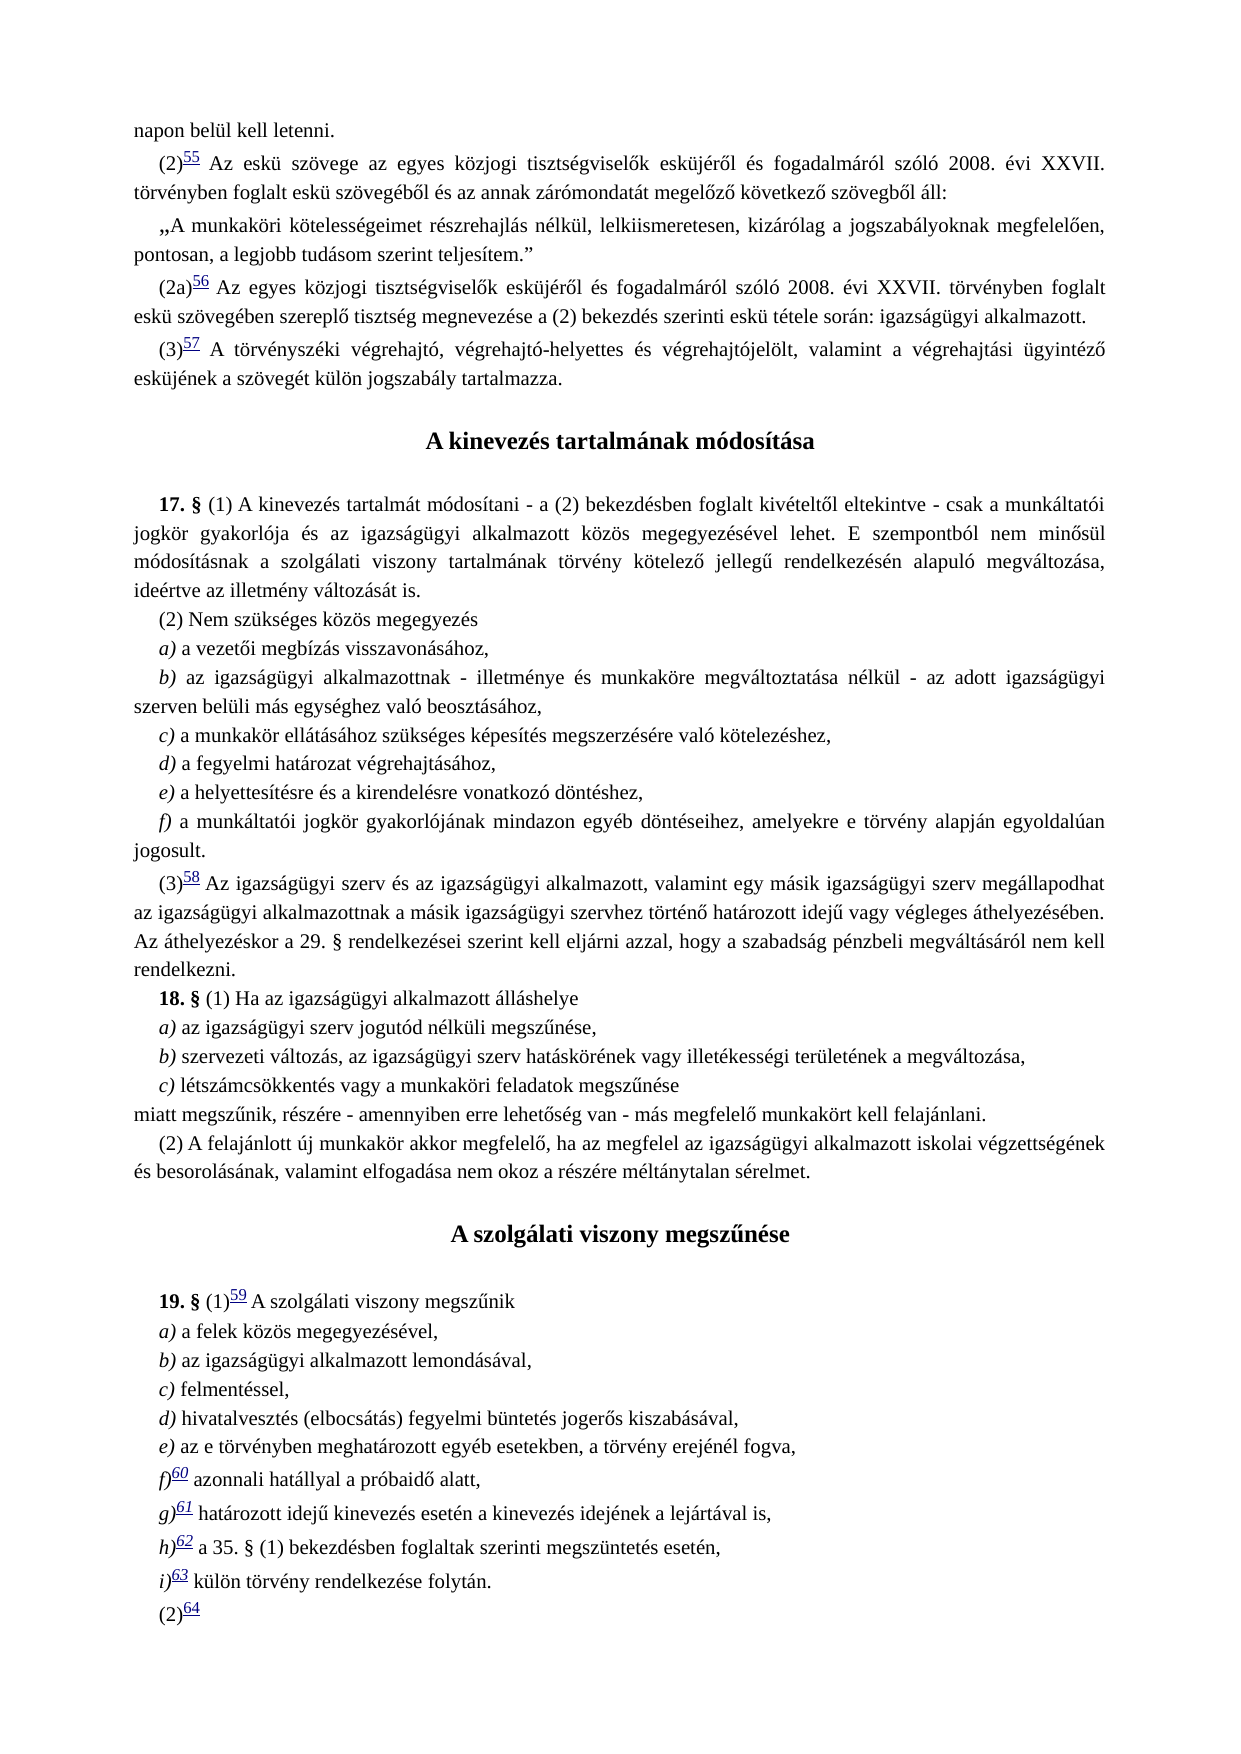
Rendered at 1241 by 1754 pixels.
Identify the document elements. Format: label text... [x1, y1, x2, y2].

text e) a helyettesítésre és a kirendelésre vonatkozó döntéshez, [134, 780, 1106, 804]
text (2)55 Az eskü szövege az egyes közjogi tisztségviselők esküjéről és fogadalmáról szóló 2008. évi XXVII. törvényben foglalt eskü szövegéből és az annak zárómondatát megelőző következő szövegből áll: [134, 147, 1106, 204]
text 19. § (1)59 A szolgálati viszony megszűnik [134, 1285, 1106, 1313]
text a) az igazságügyi szerv jogutód nélküli megszűnése, [134, 1015, 1106, 1039]
text miatt megszűnik, részére - amennyiben erre lehetőség van - más megfelelő munkakört kell felajánlani. [134, 1102, 1106, 1126]
text „A munkaköri kötelességeimet részrehajlás nélkül, lelkiismeretesen, kizárólag a jogszabályoknak megfelelően, pontosan, a legjobb tudásom szerint teljesítem.” [134, 209, 1106, 266]
text i)63 külön törvény rendelkezése folytán. [134, 1564, 1106, 1593]
text f)60 azonnali hatállyal a próbaidő alatt, [134, 1463, 1106, 1491]
text 17. § (1) A kinevezés tartalmát módosítani - a (2) bekezdésben foglalt kivételtől eltekintve - csak a munkáltatói jogkör gyakorlója és az igazságügyi alkalmazott közös megegyezésével lehet. E szempontból nem minősül módosításnak a szolgálati viszony tartalmának törvény kötelező jellegű rendelkezésén alapuló megváltozása, ideértve az illetmény változását is. [134, 492, 1106, 602]
text e) az e törvényben meghatározott egyéb esetekben, a törvény erejénél fogva, [134, 1434, 1106, 1458]
text f) a munkáltatói jogkör gyakorlójának mindazon egyéb döntéseihez, amelyekre e törvény alapján egyoldalúan jogosult. [134, 809, 1106, 862]
text c) létszámcsökkentés vagy a munkaköri feladatok megszűnése [134, 1073, 1106, 1097]
text (3)58 Az igazságügyi szerv és az igazságügyi alkalmazott, valamint egy másik igazságügyi szerv megállapodhat az igazságügyi alkalmazottnak a másik igazságügyi szervhez történő határozott idejű vagy végleges áthelyezésében. Az áthelyezéskor a 29. § rendelkezései szerint kell eljárni azzal, hogy a szabadság pénzbeli megváltásáról nem kell rendelkezni. [134, 867, 1106, 981]
text b) az igazságügyi alkalmazott lemondásával, [134, 1348, 1106, 1372]
text (3)57 A törvényszéki végrehajtó, végrehajtó-helyettes és végrehajtójelölt, valamint a végrehajtási ügyintéző esküjének a szövegét külön jogszabály tartalmazza. [134, 333, 1106, 390]
text d) hivatalvesztés (elbocsátás) fegyelmi büntetés jogerős kiszabásával, [134, 1406, 1106, 1429]
text b) szervezeti változás, az igazságügyi szerv hatáskörének vagy illetékességi területének a megváltozása, [134, 1044, 1106, 1068]
text (2)64 [134, 1598, 1106, 1626]
text c) felmentéssel, [134, 1377, 1106, 1401]
text A szolgálati viszony megszűnése [134, 1219, 1106, 1248]
text A kinevezés tartalmának módosítása [134, 426, 1106, 455]
text 18. § (1) Ha az igazságügyi alkalmazott álláshelye [134, 986, 1106, 1010]
text (2) Nem szükséges közös megegyezés [134, 607, 1106, 631]
text (2a)56 Az egyes közjogi tisztségviselők esküjéről és fogadalmáról szóló 2008. évi XXVII. törvényben foglalt eskü szövegében szereplő tisztség megnevezése a (2) bekezdés szerinti eskü tétele során: igazságügyi alkalmazott. [134, 271, 1106, 328]
text c) a munkakör ellátásához szükséges képesítés megszerzésére való kötelezéshez, [134, 722, 1106, 747]
text (2) A felajánlott új munkakör akkor megfelelő, ha az megfelel az igazságügyi alkalmazott iskolai végzettségének és besorolásának, valamint elfogadása nem okoz a részére méltánytalan sérelmet. [134, 1131, 1106, 1183]
text g)61 határozott idejű kinevezés esetén a kinevezés idejének a lejártával is, [134, 1497, 1106, 1525]
text d) a fegyelmi határozat végrehajtásához, [134, 751, 1106, 775]
text a) a felek közös megegyezésével, [134, 1319, 1106, 1343]
text napon belül kell letenni. [134, 118, 1106, 142]
text a) a vezetői megbízás visszavonásához, [134, 636, 1106, 660]
text h)62 a 35. § (1) bekezdésben foglaltak szerinti megszüntetés esetén, [134, 1531, 1106, 1559]
text b) az igazságügyi alkalmazottnak - illetménye és munkaköre megváltoztatása nélkül - az adott igazságügyi szerven belüli más egységhez való beosztásához, [134, 665, 1106, 718]
